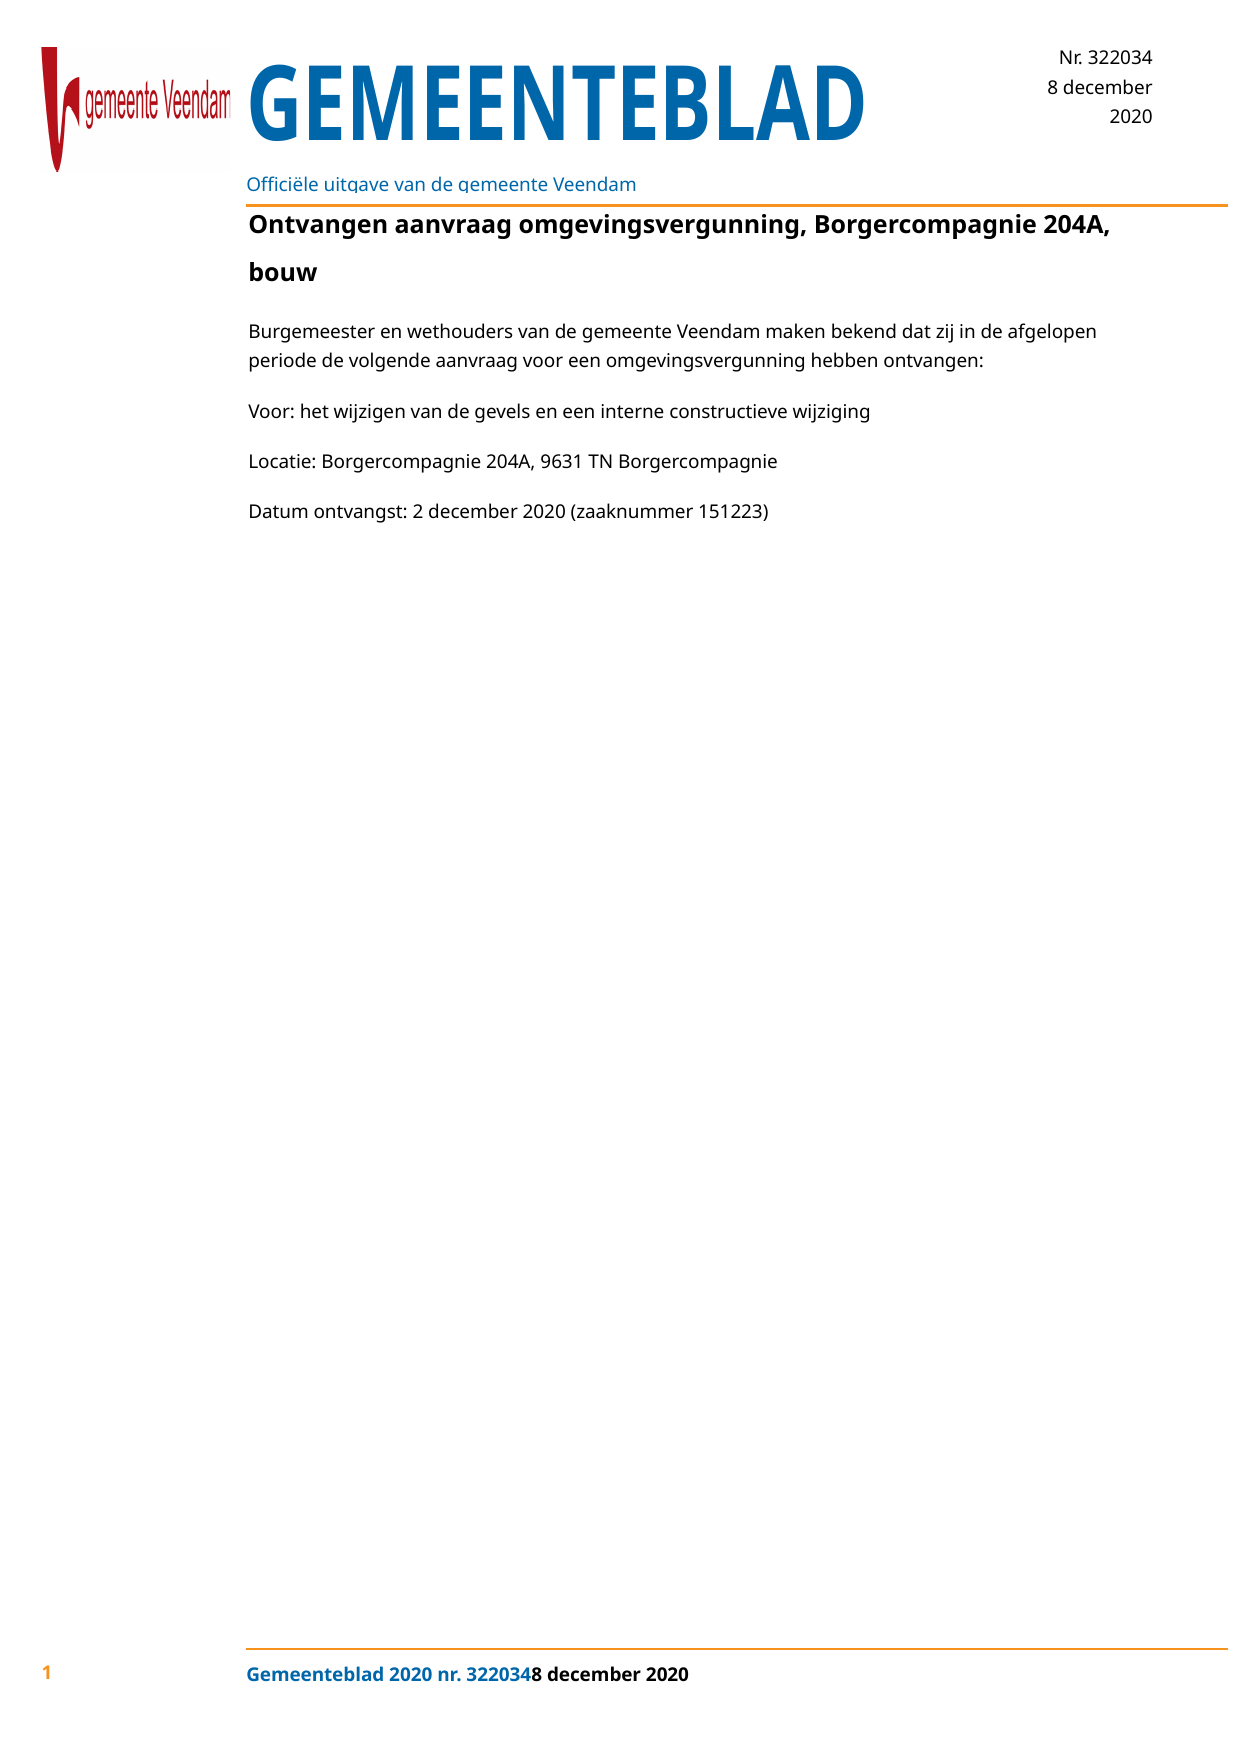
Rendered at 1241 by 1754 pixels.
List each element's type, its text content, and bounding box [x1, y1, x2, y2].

text Burgemeester en wethouders van de gemeente Veendam maken bekend dat zij in de afgelopen periode de volgende aanvraag voor een omgevingsvergunning hebben ontvangen: [248, 318, 1152, 373]
picture [41, 47, 231, 172]
text Voor: het wijzigen van de gevels en een interne constructieve wijziging [248, 398, 1152, 424]
text Ontvangen aanvraag omgevingsvergunning, Borgercompagnie 204A, bouw [248, 207, 1152, 288]
text Locatie: Borgercompagnie 204A, 9631 TN Borgercompagnie [248, 448, 1152, 474]
text Datum ontvangst: 2 december 2020 (zaaknummer 151223) [248, 499, 1152, 524]
